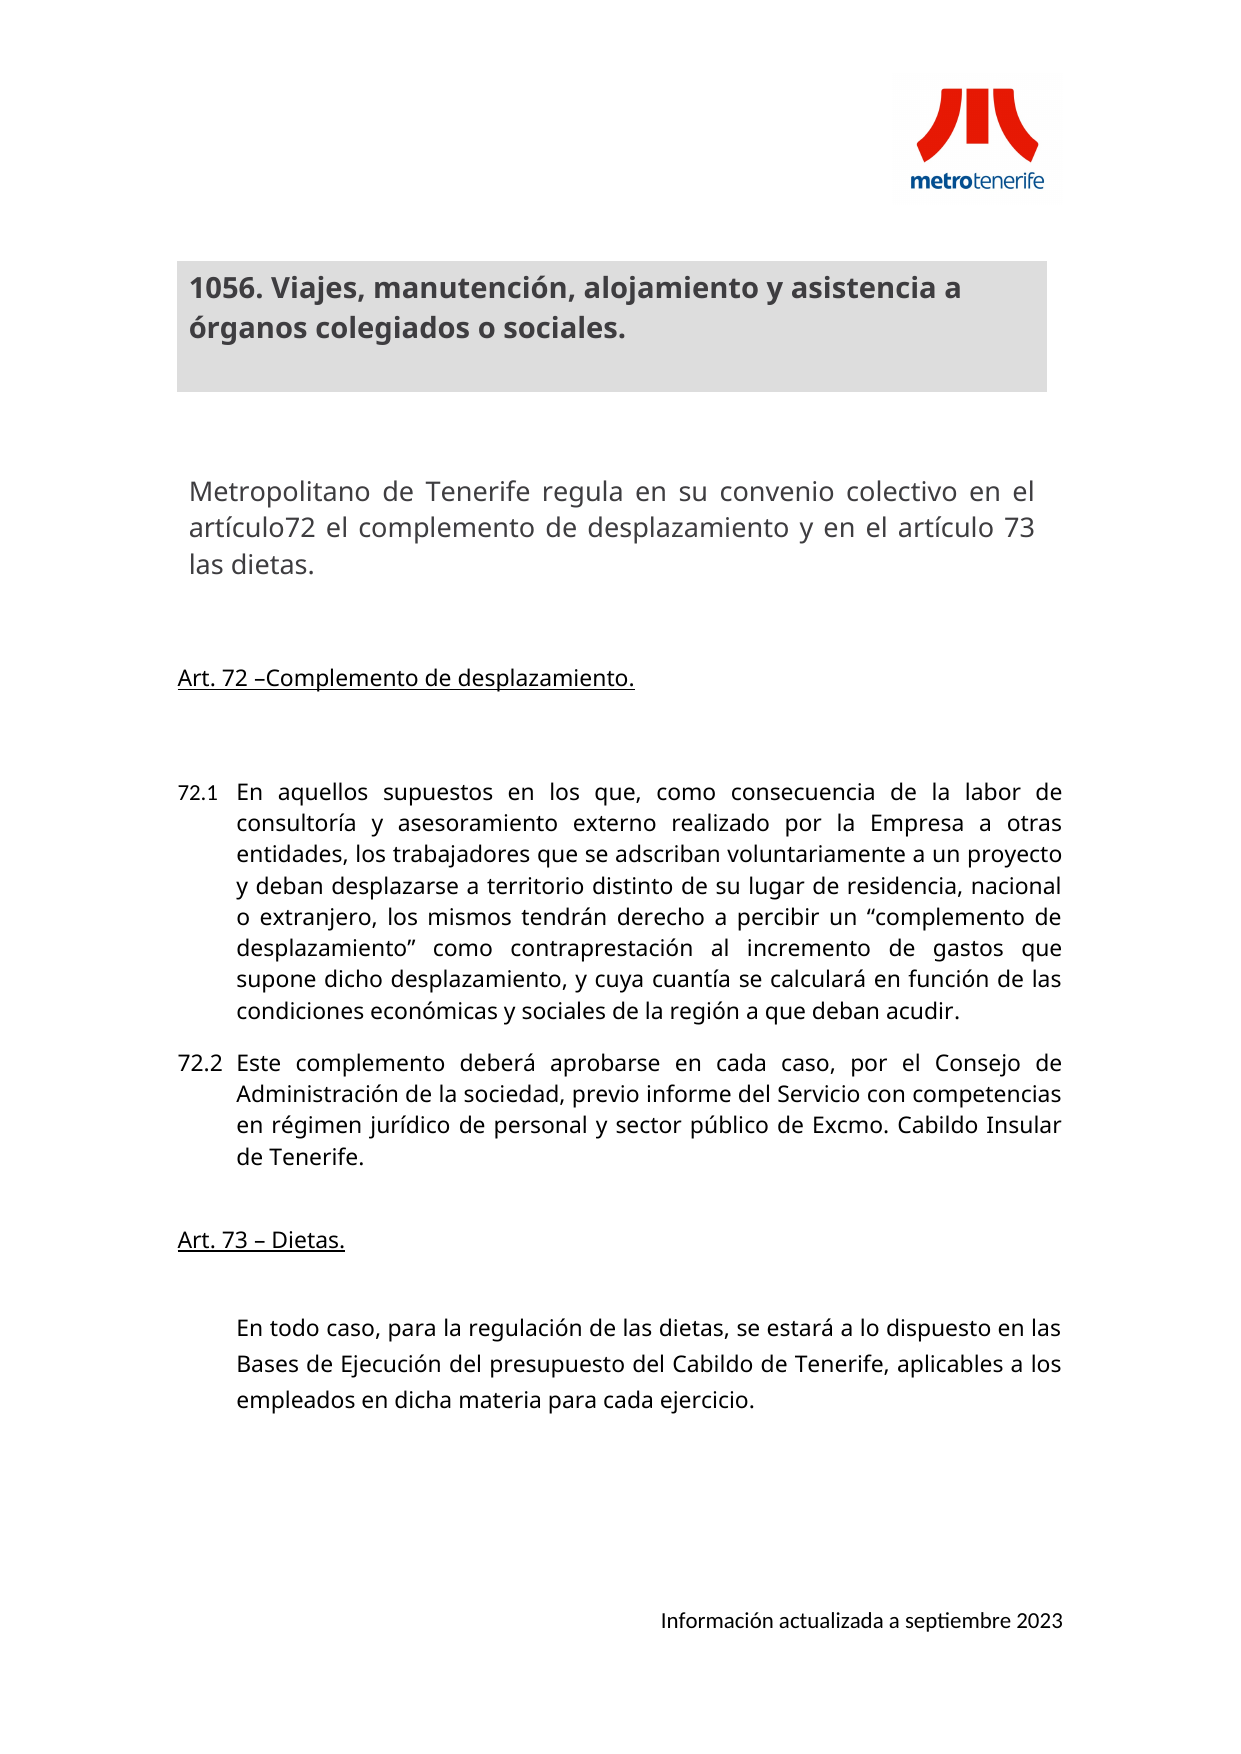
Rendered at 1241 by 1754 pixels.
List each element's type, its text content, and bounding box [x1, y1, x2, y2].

list Este complemento deberá aprobarse en cada caso, por el Consejo de Administración de la sociedad, previo informe del Servicio con competencias en régimen jurídico de personal y sector público de Excmo. Cabildo Insular de Tenerife. [177, 1047, 1063, 1172]
table_header 1056. Viajes, manutención, alojamiento y asistencia a órganos colegiados o sociales. [177, 261, 1047, 392]
list En aquellos supuestos en los que, como consecuencia de la labor de consultoría y asesoramiento externo realizado por la Empresa a otras entidades, los trabajadores que se adscriban voluntariamente a un proyecto y deban desplazarse a territorio distinto de su lugar de residencia, nacional o extranjero, los mismos tendrán derecho a percibir un “complemento de desplazamiento” como contraprestación al incremento de gastos que supone dicho desplazamiento, y cuya cuantía se calculará en función de las condiciones económicas y sociales de la región a que deban acudir. [177, 776, 1063, 1026]
table_cell Metropolitano de Tenerife regula en su convenio colectivo en el artículo72 el complemento de desplazamiento y en el artículo 73 las dietas. [177, 393, 1047, 662]
text En todo caso, para la regulación de las dietas, se estará a lo dispuesto en las Bases de Ejecución del presupuesto del Cabildo de Tenerife, aplicables a los empleados en dicha materia para cada ejercicio. [236, 1312, 1063, 1415]
text Art. 73 – Dietas. [177, 1224, 1063, 1255]
text Art. 72 –Complemento de desplazamiento. [177, 662, 1063, 694]
